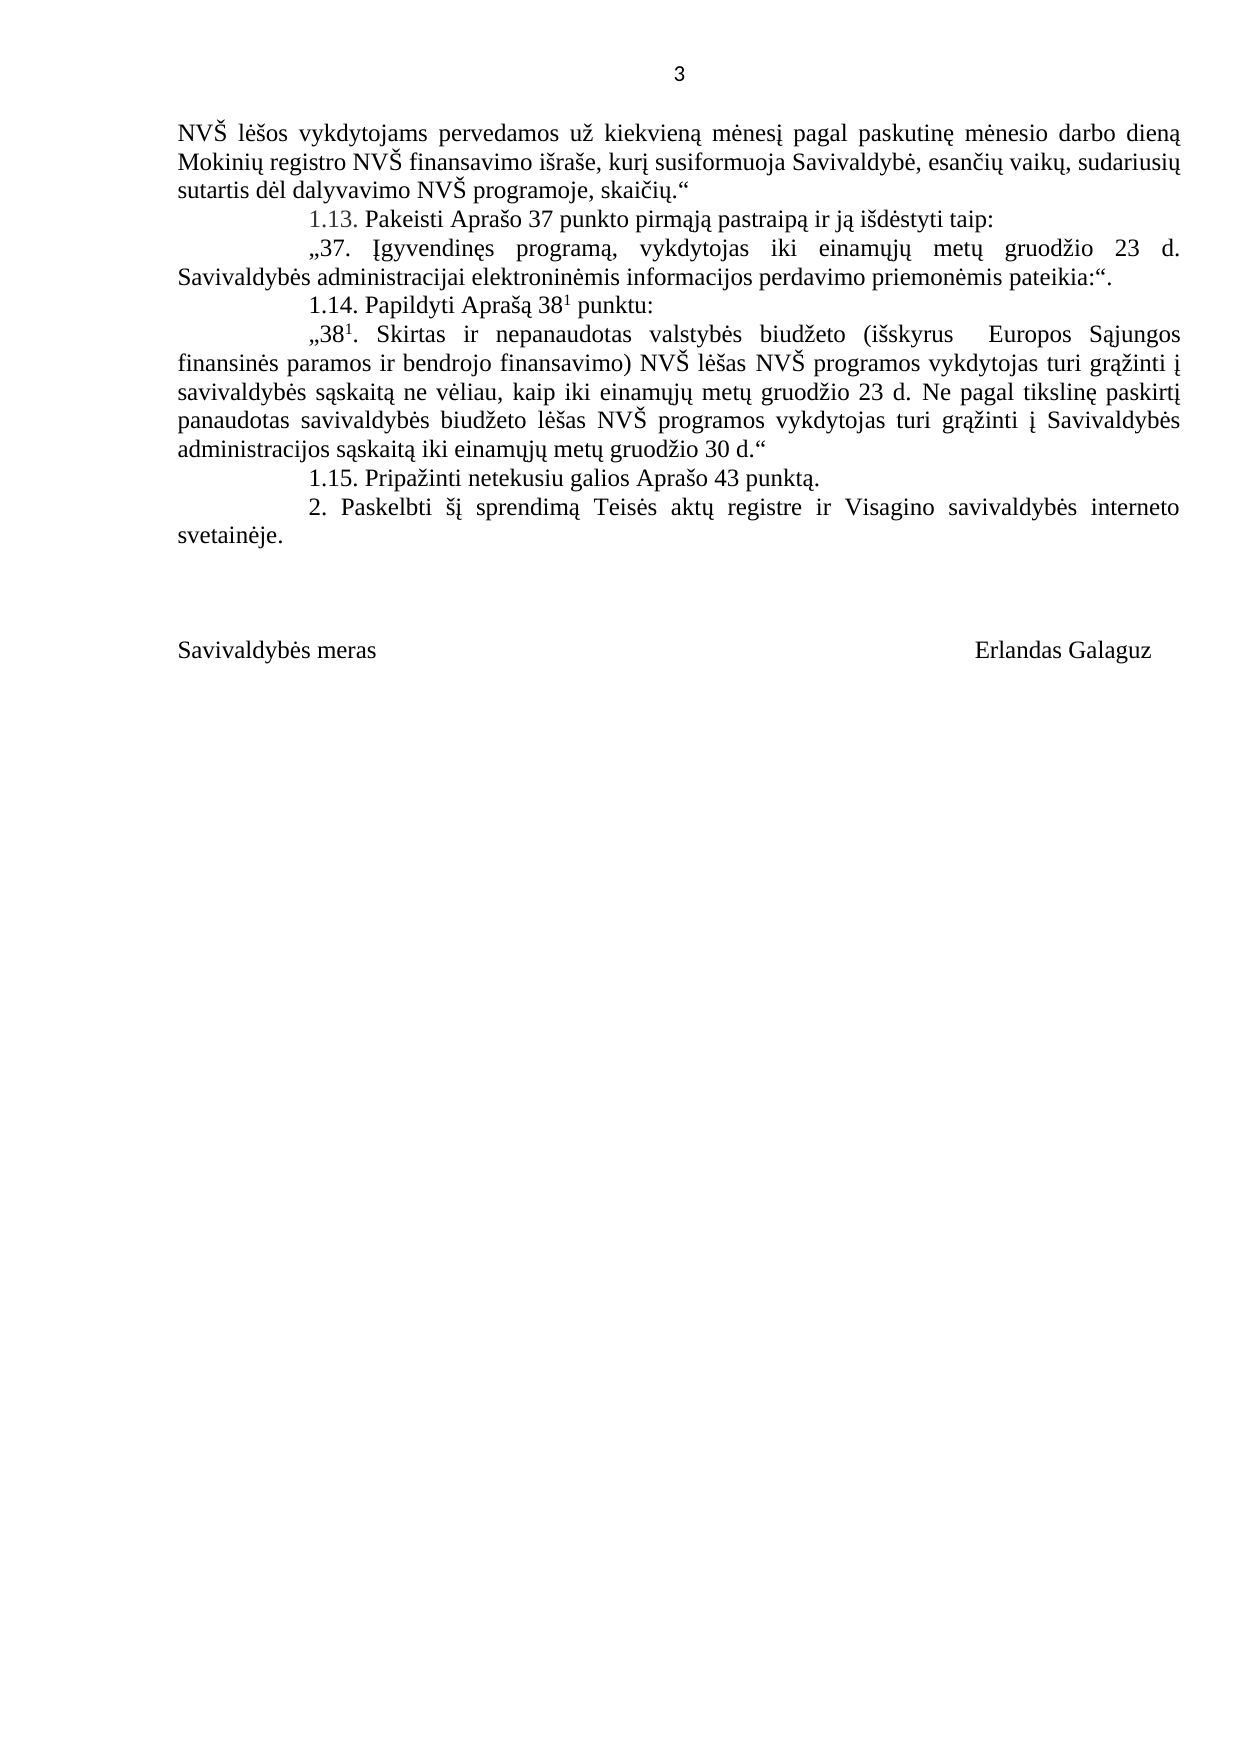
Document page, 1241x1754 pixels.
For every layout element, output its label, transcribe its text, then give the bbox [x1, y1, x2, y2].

text „381. Skirtas ir nepanaudotas valstybės biudžeto (išskyrus Europos Sąjungos finansinės paramos ir bendrojo finansavimo) NVŠ lėšas NVŠ programos vykdytojas turi grąžinti į savivaldybės sąskaitą ne vėliau, kaip iki einamųjų metų gruodžio 23 d. Ne pagal tikslinę paskirtį panaudotas savivaldybės biudžeto lėšas NVŠ programos vykdytojas turi grąžinti į Savivaldybės administracijos sąskaitą iki einamųjų metų gruodžio 30 d.“ [177, 319, 1181, 463]
text „37. Įgyvendinęs programą, vykdytojas iki einamųjų metų gruodžio 23 d. Savivaldybės administracijai elektroninėmis informacijos perdavimo priemonėmis pateikia:“. [177, 233, 1181, 291]
text 1.14. Papildyti Aprašą 381 punktu: [177, 291, 1181, 319]
text NVŠ lėšos vykdytojams pervedamos už kiekvieną mėnesį pagal paskutinę mėnesio darbo dieną Mokinių registro NVŠ finansavimo išraše, kurį susiformuoja Savivaldybė, esančių vaikų, sudariusių sutartis dėl dalyvavimo NVŠ programoje, skaičių.“ [177, 118, 1181, 204]
text 1.15. Pripažinti netekusiu galios Aprašo 43 punktą. [177, 463, 1181, 492]
text Savivaldybės meras Erlandas Galaguz [177, 636, 1181, 664]
text 2. Paskelbti šį sprendimą Teisės aktų registre ir Visagino savivaldybės interneto svetainėje. [177, 492, 1181, 549]
text 1.13. Pakeisti Aprašo 37 punkto pirmąją pastraipą ir ją išdėstyti taip: [177, 204, 1181, 233]
